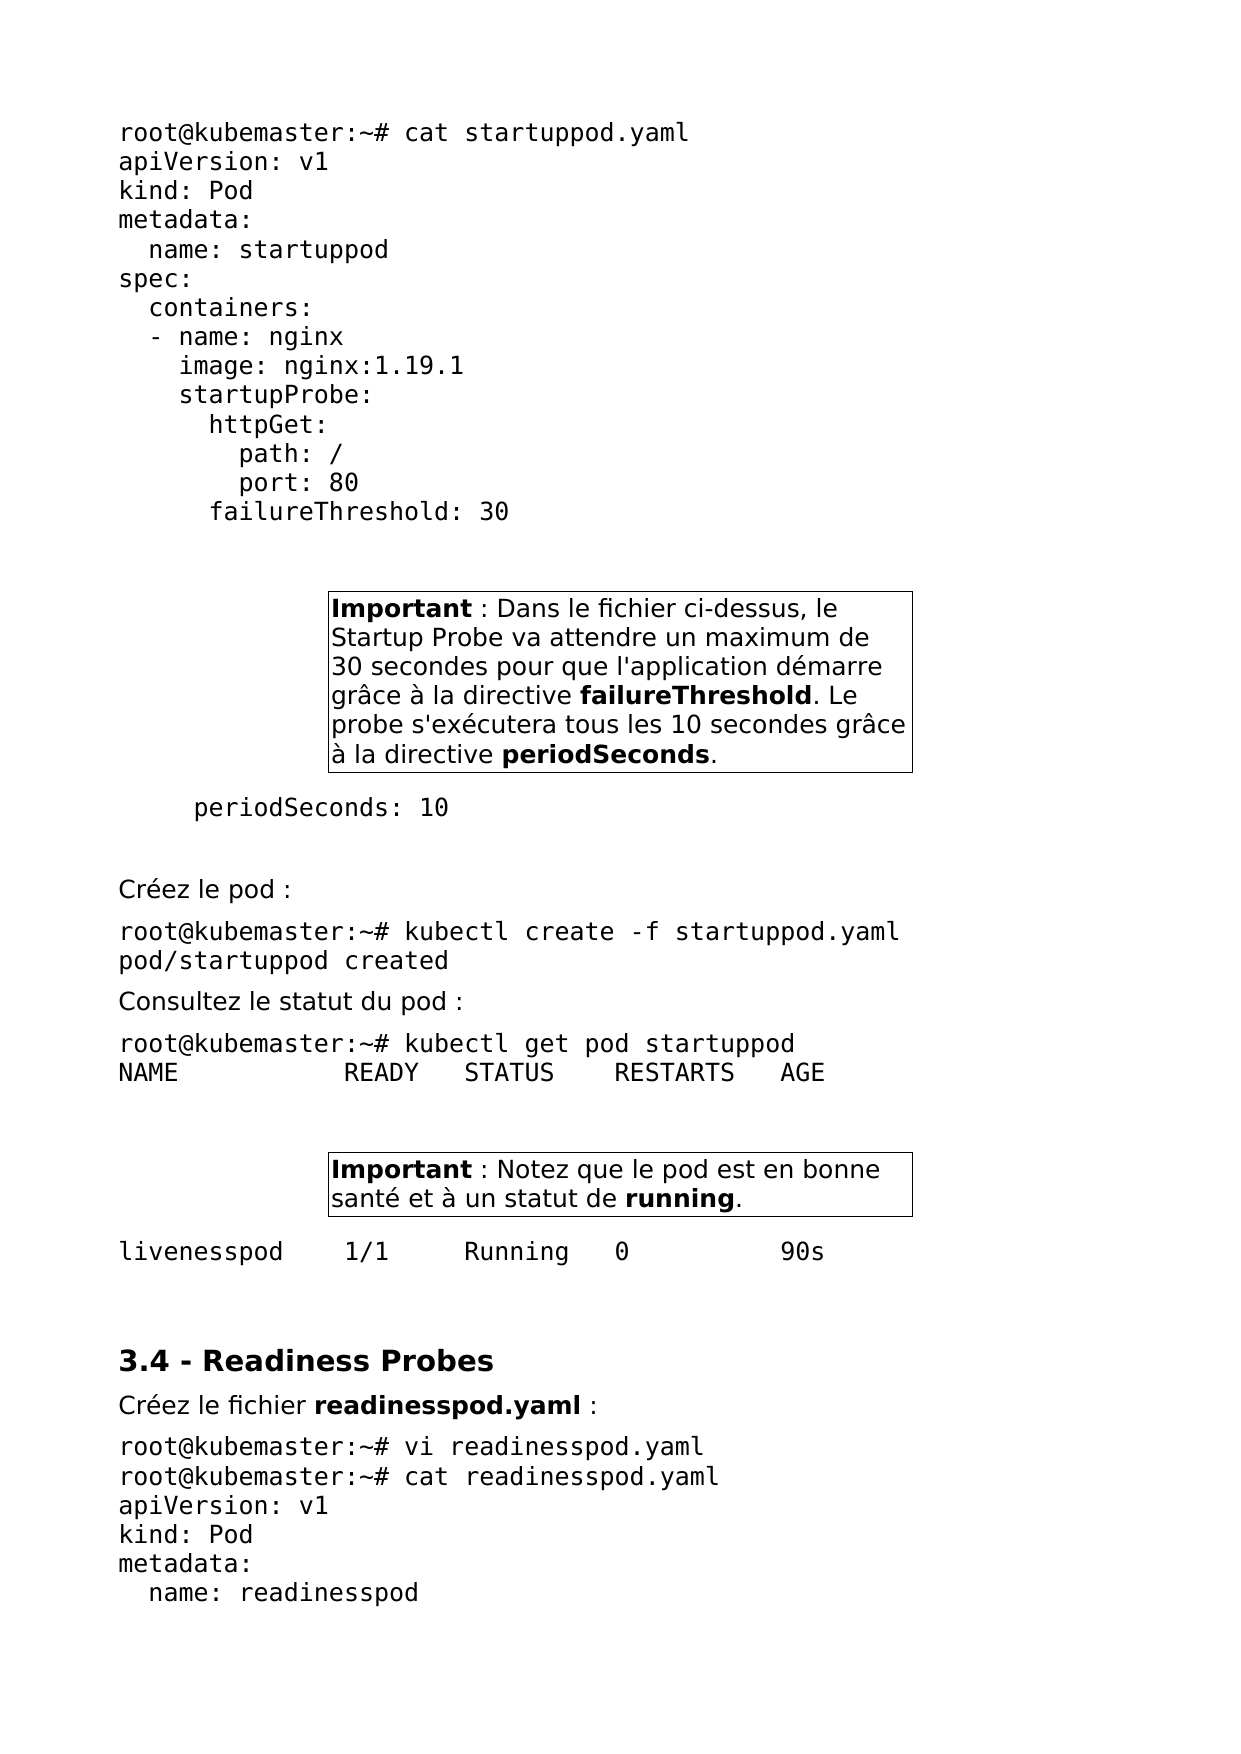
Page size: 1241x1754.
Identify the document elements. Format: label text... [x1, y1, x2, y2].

text root@kubemaster:~# cat startuppod.yaml apiVersion: v1 kind: Pod metadata: name: startuppod spec: containers: - name: nginx image: nginx:1.19.1 startupProbe: httpGet: path: / port: 80 failureThreshold: 30 periodSeconds: 10 [118, 118, 1122, 822]
subtitle 3.4 - Readiness Probes [118, 1344, 1122, 1378]
text Consultez le statut du pod : [118, 987, 1122, 1016]
table_header Important : Dans le fichier ci-dessus, le Startup Probe va attendre un maximum de 30 secondes pour que l'application démarre grâce à la directive failureThreshold. Le probe s'exécutera tous les 10 secondes grâce à la directive periodSeconds. [329, 592, 912, 772]
text root@kubemaster:~# vi readinesspod.yaml root@kubemaster:~# cat readinesspod.yaml apiVersion: v1 kind: Pod metadata: name: readinesspod [118, 1433, 1122, 1608]
text Créez le fichier readinesspod.yaml : [118, 1391, 1122, 1420]
text root@kubemaster:~# kubectl get pod startuppod NAME READY STATUS RESTARTS AGE livenesspod 1/1 Running 0 90s [118, 1029, 1122, 1266]
text root@kubemaster:~# kubectl create -f startuppod.yaml pod/startuppod created [118, 917, 1122, 975]
text Créez le pod : [118, 875, 1122, 904]
table_header Important : Notez que le pod est en bonne santé et à un statut de running. [329, 1153, 912, 1216]
